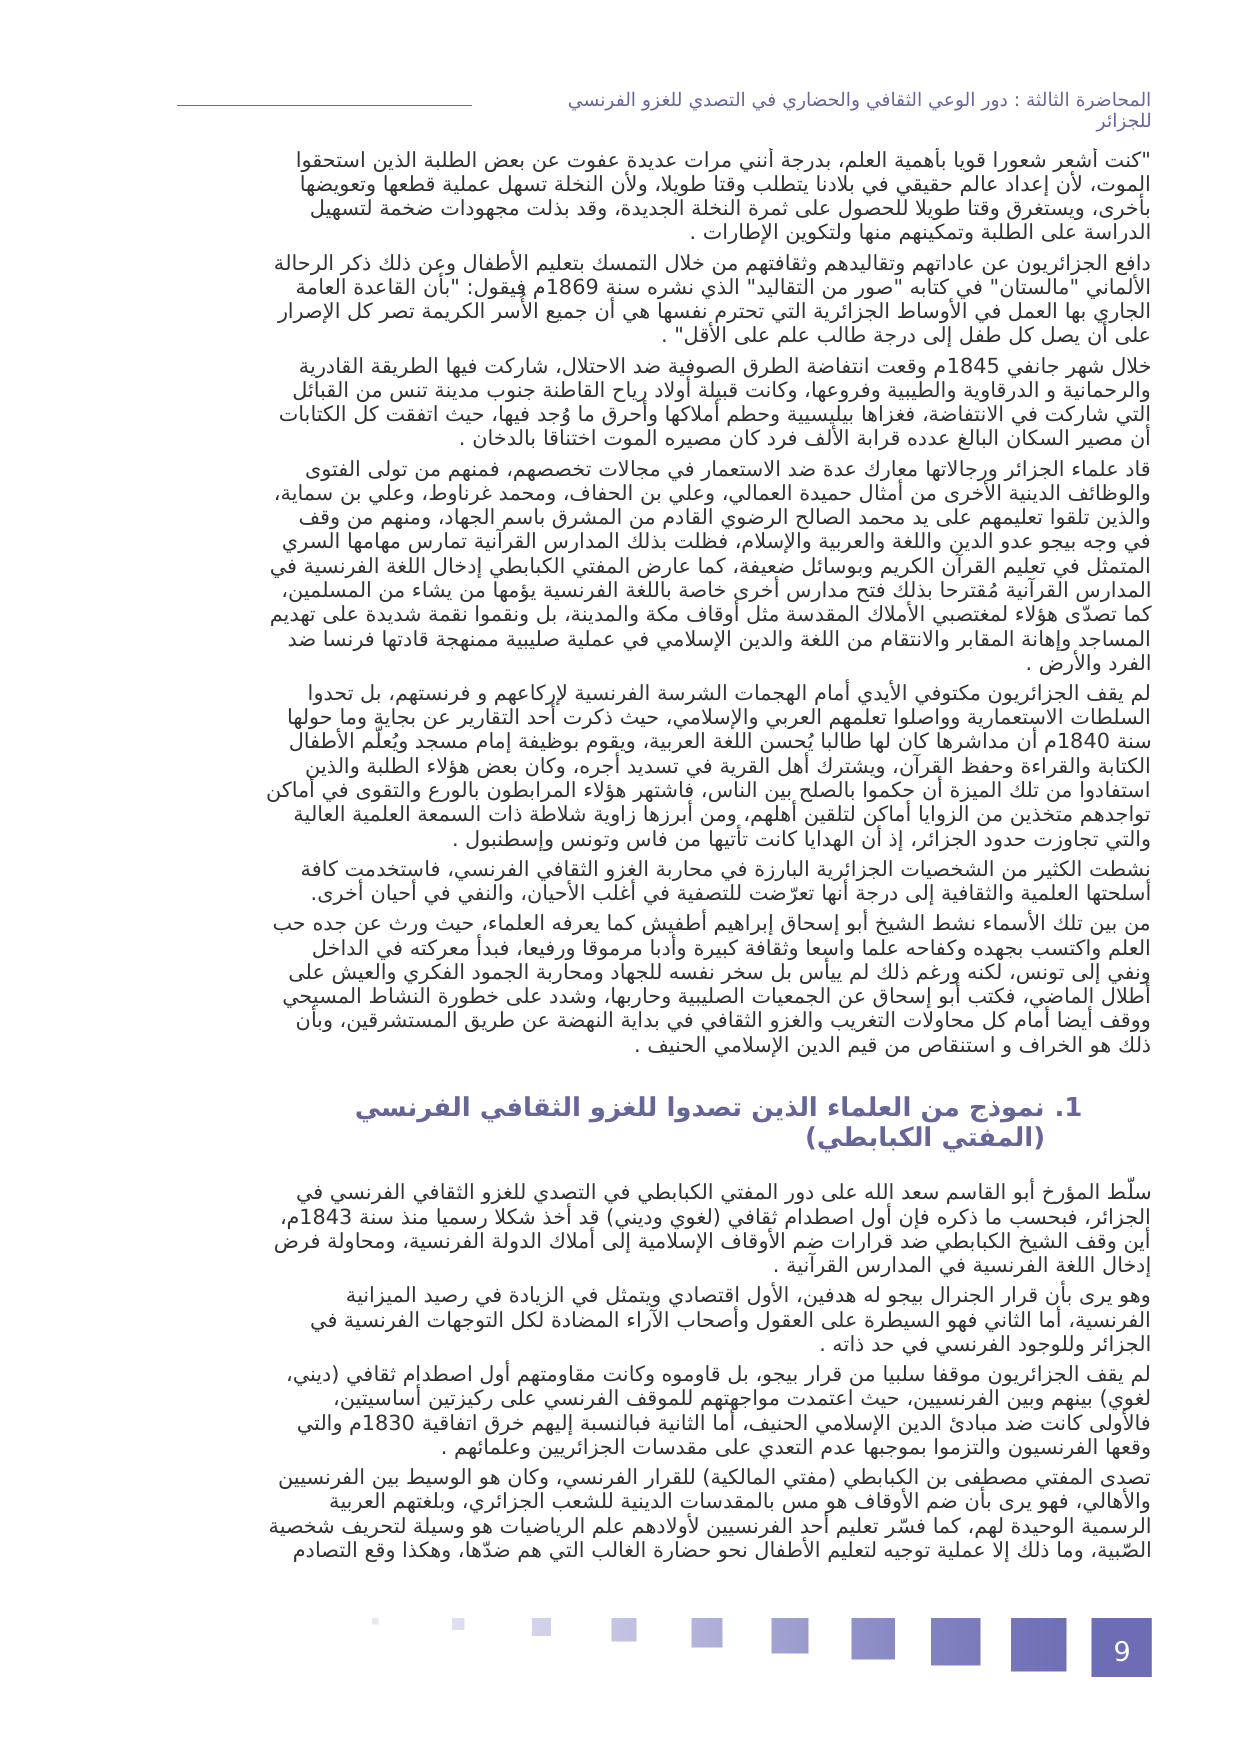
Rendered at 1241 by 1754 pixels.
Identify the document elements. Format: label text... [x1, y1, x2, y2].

text نشطت الكثير من الشخصيات الجزائرية البارزة في محاربة الغزو الثقافي الفرنسي، فاستخدمت كافة أسلحتها العلمية والثقافية إلى درجة أنها تعرّضت للتصفية في أغلب الأحيان، والنفي في أحيان أخرى. [266, 857, 1152, 905]
title نموذج من العلماء الذين تصدوا للغزو الثقافي الفرنسي (المفتي الكبابطي) [266, 1092, 1093, 1153]
text في مقاومته للاستعمار - ونظرا لأنه ابن الطريقة القادرية وتنوع تحصيله العلمي في مختلف العلوم مستفيدا من دراسة القرآن والسنة – اجتهد الأمير عبد القادر في حفظ الكتب وأمر جنوده بالمحافظة عليها بمكافأتهم ومكافأة كل من أحضر له كتاب مهما كان نوعه، كما اهتم شخصيا بتكوين الطلبة فقال: "كنت أشعر شعورا قويا بأهمية العلم، بدرجة أنني مرات عديدة عفوت عن بعض الطلبة الذين استحقوا الموت، لأن إعداد عالم حقيقي في بلادنا يتطلب وقتا طويلا، ولأن النخلة تسهل عملية قطعها وتعويضها بأخرى، ويستغرق وقتا طويلا للحصول على ثمرة النخلة الجديدة، وقد بذلت مجهودات ضخمة لتسهيل الدراسة على الطلبة وتمكينهم منها ولتكوين الإطارات . [266, 124, 1152, 245]
text تصدى المفتي مصطفى بن الكبابطي (مفتي المالكية) للقرار الفرنسي، وكان هو الوسيط بين الفرنسيين والأهالي، فهو يرى بأن ضم الأوقاف هو مس بالمقدسات الدينية للشعب الجزائري، وبلغتهم العربية الرسمية الوحيدة لهم، كما فسّر تعليم أحد الفرنسيين لأولادهم علم الرياضيات هو وسيلة لتحريف شخصية الصّبية، وما ذلك إلا عملية توجيه لتعليم الأطفال نحو حضارة الغالب التي هم ضدّها، وهكذا وقع التصادم والتصدي حول قرار تعليم اللغة والرياضيات الفرنسية في المدارس القرآنية، مثلما وقع التصدي لعملية ضم الأوقاف للممتلكات الفرنسية . [266, 1465, 1152, 1562]
text لم يقف الجزائريون مكتوفي الأيدي أمام الهجمات الشرسة الفرنسية لإركاعهم و فرنستهم، بل تحدوا السلطات الاستعمارية وواصلوا تعلمهم العربي والإسلامي، حيث ذكرت أحد التقارير عن بجاية وما حولها سنة 1840م أن مداشرها كان لها طالبا يُحسن اللغة العربية، ويقوم بوظيفة إمام مسجد ويُعلّم الأطفال الكتابة والقراءة وحفظ القرآن، ويشترك أهل القرية في تسديد أجره، وكان بعض هؤلاء الطلبة والذين استفادوا من تلك الميزة أن حكموا بالصلح بين الناس، فاشتهر هؤلاء المرابطون بالورع والتقوى في أماكن تواجدهم متخذين من الزوايا أماكن لتلقين أهلهم، ومن أبرزها زاوية شلاطة ذات السمعة العلمية العالية والتي تجاوزت حدود الجزائر، إذ أن الهدايا كانت تأتيها من فاس وتونس وإسطنبول . [266, 681, 1152, 851]
text وهو يرى بأن قرار الجنرال بيجو له هدفين، الأول اقتصادي ويتمثل في الزيادة في رصيد الميزانية الفرنسية، أما الثاني فهو السيطرة على العقول وأصحاب الآراء المضادة لكل التوجهات الفرنسية في الجزائر وللوجود الفرنسي في حد ذاته . [266, 1283, 1152, 1356]
text سلّط المؤرخ أبو القاسم سعد الله على دور المفتي الكبابطي في التصدي للغزو الثقافي الفرنسي في الجزائر، فبحسب ما ذكره فإن أول اصطدام ثقافي (لغوي وديني) قد أخذ شكلا رسميا منذ سنة 1843م، أين وقف الشيخ الكبابطي ضد قرارات ضم الأوقاف الإسلامية إلى أملاك الدولة الفرنسية، ومحاولة فرض إدخال اللغة الفرنسية في المدارس القرآنية . [266, 1180, 1152, 1277]
picture [177, 1618, 1152, 1677]
text قاد علماء الجزائر ورجالاتها معارك عدة ضد الاستعمار في مجالات تخصصهم، فمنهم من تولى الفتوى والوظائف الدينية الأخرى من أمثال حميدة العمالي، وعلي بن الحفاف، ومحمد غرناوط، وعلي بن سماية، والذين تلقوا تعليمهم على يد محمد الصالح الرضوي القادم من المشرق باسم الجهاد، ومنهم من وقف في وجه بيجو عدو الدين واللغة والعربية والإسلام، فظلت بذلك المدارس القرآنية تمارس مهامها السري المتمثل في تعليم القرآن الكريم وبوسائل ضعيفة، كما عارض المفتي الكبابطي إدخال اللغة الفرنسية في المدارس القرآنية مُقترحا بذلك فتح مدارس أخرى خاصة باللغة الفرنسية يؤمها من يشاء من المسلمين، كما تصدّى هؤلاء لمغتصبي الأملاك المقدسة مثل أوقاف مكة والمدينة، بل ونقموا نقمة شديدة على تهديم المساجد وإهانة المقابر والانتقام من اللغة والدين الإسلامي في عملية صليبية ممنهجة قادتها فرنسا ضد الفرد والأرض . [266, 457, 1152, 675]
text من بين تلك الأسماء نشط الشيخ أبو إسحاق إبراهيم أطفيش كما يعرفه العلماء، حيث ورث عن جده حب العلم واكتسب بجهده وكفاحه علما واسعا وثقافة كبيرة وأدبا مرموقا ورفيعا، فبدأ معركته في الداخل ونفي إلى تونس، لكنه ورغم ذلك لم ييأس بل سخر نفسه للجهاد ومحاربة الجمود الفكري والعيش على أطلال الماضي، فكتب أبو إسحاق عن الجمعيات الصليبية وحاربها، وشدد على خطورة النشاط المسيحي ووقف أيضا أمام كل محاولات التغريب والغزو الثقافي في بداية النهضة عن طريق المستشرقين، وبأن ذلك هو الخراف و استنقاص من قيم الدين الإسلامي الحنيف . [266, 911, 1152, 1057]
text خلال شهر جانفي 1845م وقعت انتفاضة الطرق الصوفية ضد الاحتلال، شاركت فيها الطريقة القادرية والرحمانية و الدرقاوية والطيبية وفروعها، وكانت قبيلة أولاد رياح القاطنة جنوب مدينة تنس من القبائل التي شاركت في الانتفاضة، فغزاها بيليسيية وحطم أملاكها وأحرق ما وُجد فيها، حيث اتفقت كل الكتابات أن مصير السكان البالغ عدده قرابة الألف فرد كان مصيره الموت اختناقا بالدخان . [266, 354, 1152, 451]
text لم يقف الجزائريون موقفا سلبيا من قرار بيجو، بل قاوموه وكانت مقاومتهم أول اصطدام ثقافي (ديني، لغوي) بينهم وبين الفرنسيين، حيث اعتمدت مواجهتهم للموقف الفرنسي على ركيزتين أساسيتين، فالأولى كانت ضد مبادئ الدين الإسلامي الحنيف، أما الثانية فبالنسبة إليهم خرق اتفاقية 1830م والتي وقعها الفرنسيون والتزموا بموجبها عدم التعدي على مقدسات الجزائريين وعلمائهم . [266, 1362, 1152, 1459]
text دافع الجزائريون عن عاداتهم وتقاليدهم وثقافتهم من خلال التمسك بتعليم الأطفال وعن ذلك ذكر الرحالة الألماني "مالستان" في كتابه "صور من التقاليد" الذي نشره سنة 1869م فيقول: "بأن القاعدة العامة الجاري بها العمل في الأوساط الجزائرية التي تحترم نفسها هي أن جميع الأُسر الكريمة تصر كل الإصرار على أن يصل كل طفل إلى درجة طالب علم على الأقل" . [266, 251, 1152, 348]
